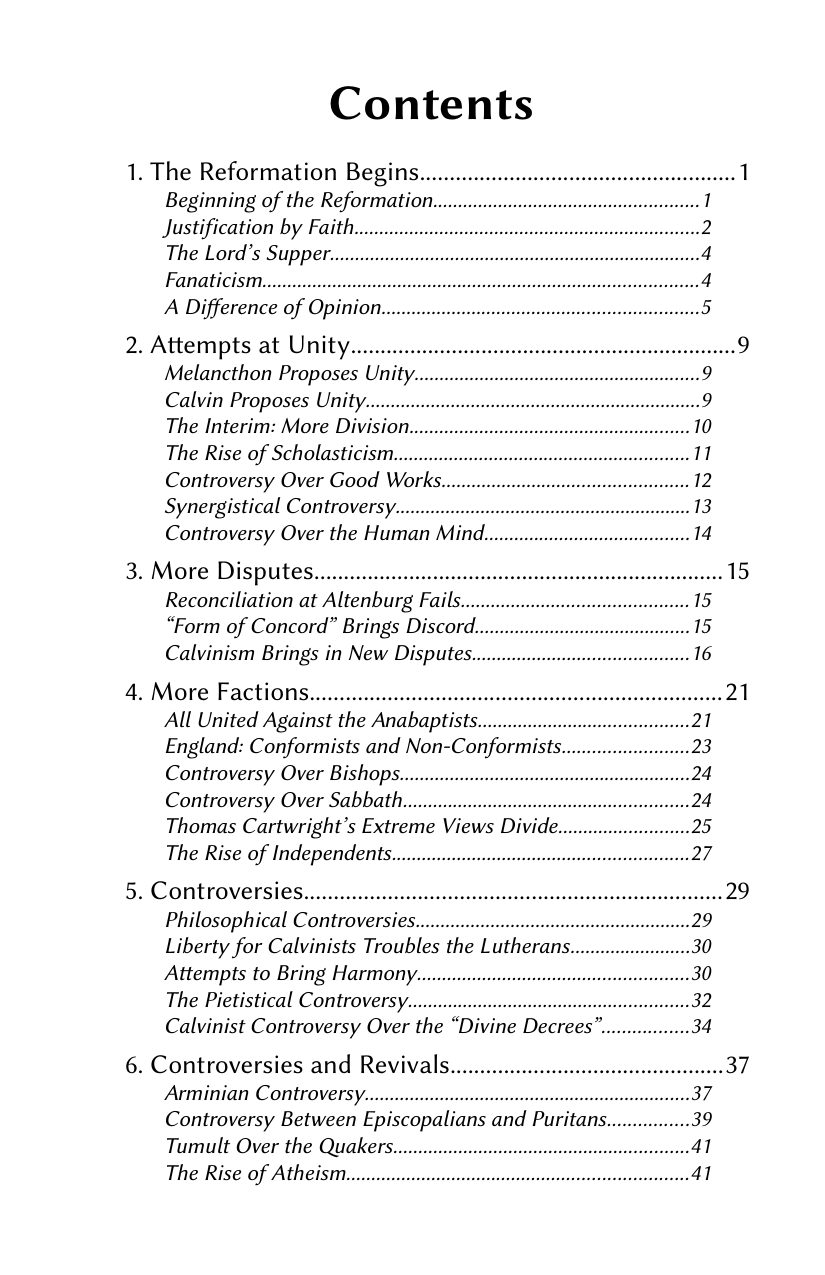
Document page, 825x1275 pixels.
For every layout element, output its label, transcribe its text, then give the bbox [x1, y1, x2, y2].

text Reconciliation at Altenburg Fails 15 [163, 587, 712, 613]
text Melancthon Proposes Unity 9 [163, 360, 712, 386]
text Controversy Over Good Works 12 [163, 467, 712, 493]
text Fanaticism 4 [163, 267, 712, 293]
text Calvinism Brings in New Disputes 16 [163, 640, 712, 666]
list Controversies 29 [150, 876, 750, 906]
text Controversy Over Bishops 24 [163, 760, 712, 786]
text England: Conformists and Non-Conformists 23 [163, 733, 712, 759]
text Controversy Between Episcopalians and Puritans 39 [163, 1106, 712, 1132]
title Contents [112, 75, 750, 132]
text Justification by Faith 2 [163, 213, 712, 240]
text The Rise of Atheism 41 [163, 1160, 712, 1186]
list Attempts at Unity 9 [150, 329, 750, 360]
text Tumult Over the Quakers 41 [163, 1133, 712, 1159]
text Controversy Over Sabbath 24 [163, 787, 712, 813]
text Arminian Controversy 37 [163, 1080, 712, 1106]
text Thomas Cartwright’s Extreme Views Divide 25 [163, 813, 712, 839]
text The Rise of Independents 27 [163, 840, 712, 866]
list More Disputes 15 [150, 556, 750, 587]
text Liberty for Calvinists Troubles the Lutherans 30 [163, 933, 712, 959]
text Synergistical Controversy 13 [163, 493, 712, 519]
text A Difference of Opinion 5 [163, 293, 712, 320]
text Philosophical Controversies 29 [163, 906, 712, 933]
text Beginning of the Reformation 1 [163, 187, 712, 213]
text Calvin Proposes Unity 9 [163, 387, 712, 413]
text Attempts to Bring Harmony 30 [163, 960, 712, 986]
text The Lord’s Supper 4 [163, 240, 712, 266]
text The Interim: More Division 10 [163, 413, 712, 439]
text “Form of Concord” Brings Discord 15 [163, 613, 712, 639]
text Controversy Over the Human Mind 14 [163, 520, 712, 546]
text The Pietistical Controversy 32 [163, 986, 712, 1013]
list Controversies and Revivals 37 [150, 1049, 750, 1080]
list More Factions 21 [150, 676, 750, 707]
text The Rise of Scholasticism 11 [163, 440, 712, 466]
list The Reformation Begins 1 [150, 156, 750, 187]
text All United Against the Anabaptists 21 [163, 707, 712, 733]
text Calvinist Controversy Over the “Divine Decrees” 34 [163, 1013, 712, 1039]
